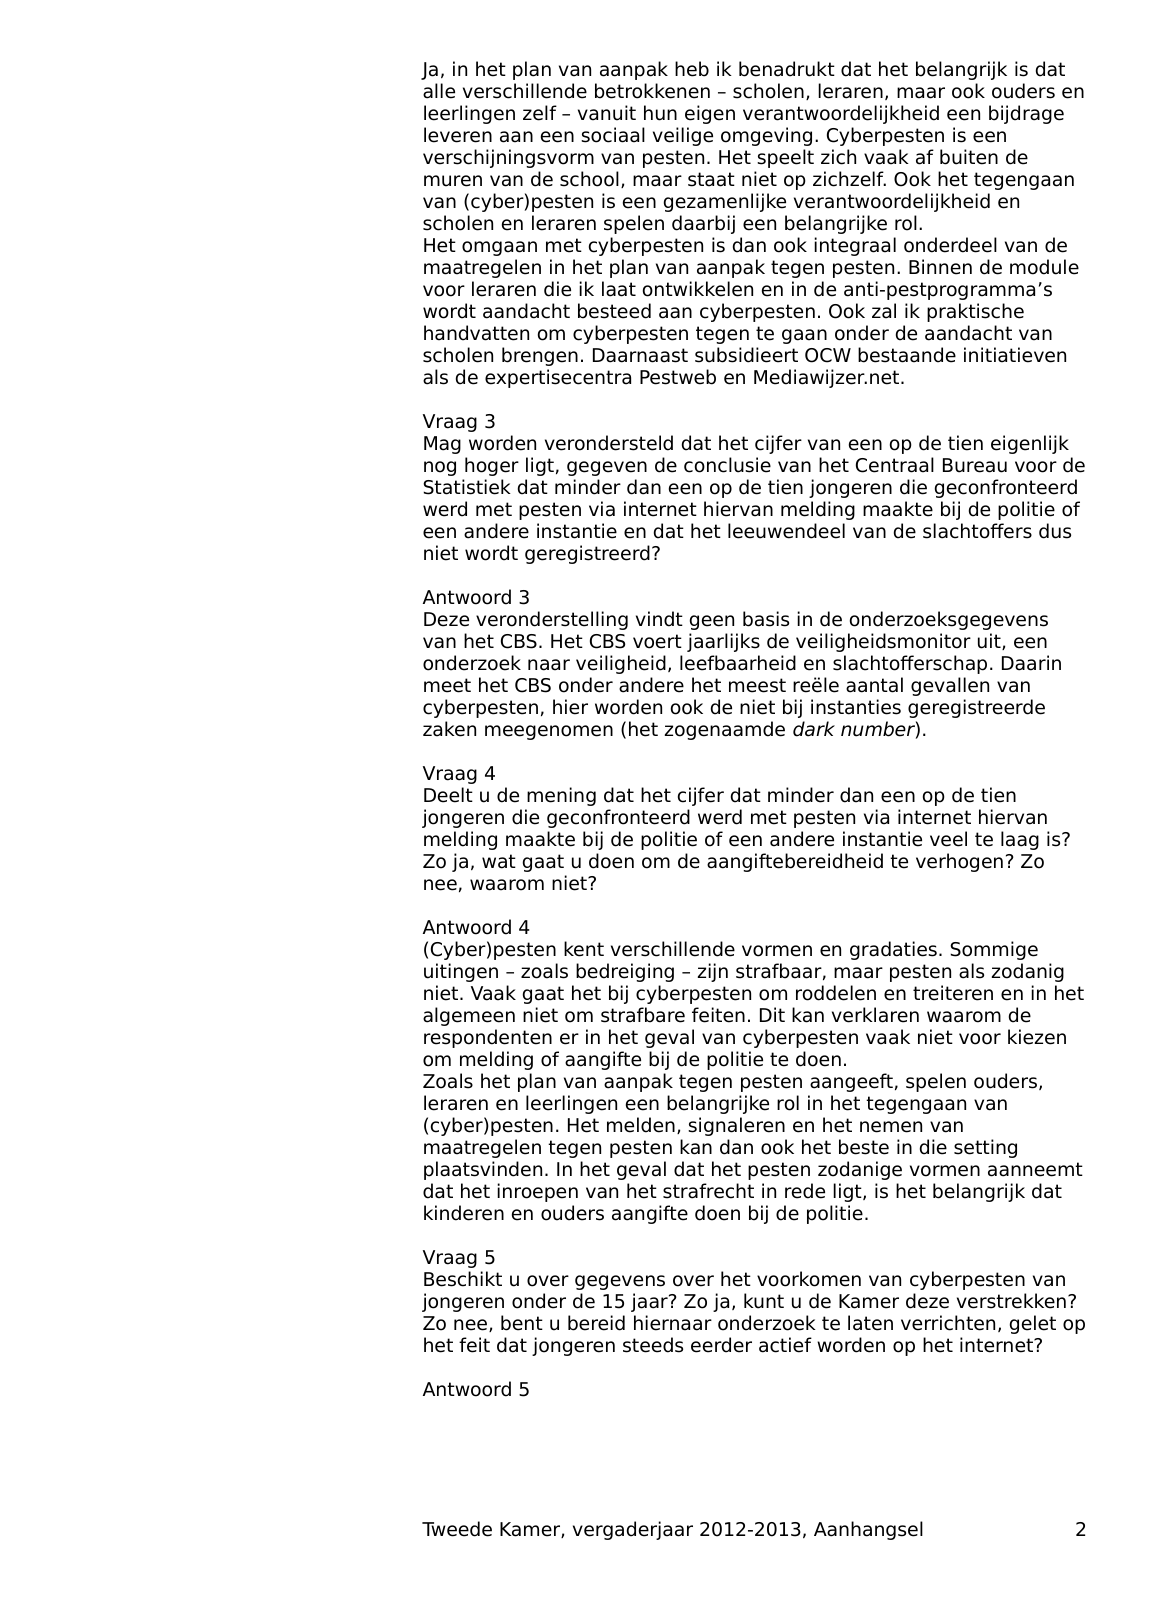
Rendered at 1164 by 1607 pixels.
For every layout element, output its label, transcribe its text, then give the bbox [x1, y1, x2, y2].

text Vraag 4 [422, 763, 1087, 785]
text Zoals het plan van aanpak tegen pesten aangeeft, spelen ouders, leraren en leerlingen een belangrijke rol in het tegengaan van (cyber)pesten. Het melden, signaleren en het nemen van maatregelen tegen pesten kan dan ook het beste in die setting plaatsvinden. In het geval dat het pesten zodanige vormen aanneemt dat het inroepen van het strafrecht in rede ligt, is het belangrijk dat kinderen en ouders aangifte doen bij de politie. [422, 1071, 1087, 1225]
text Deelt u de mening dat het cijfer dat minder dan een op de tien jongeren die geconfronteerd werd met pesten via internet hiervan melding maakte bij de politie of een andere instantie veel te laag is? Zo ja, wat gaat u doen om de aangiftebereidheid te verhogen? Zo nee, waarom niet? [422, 785, 1087, 895]
text Vraag 3 [422, 411, 1087, 433]
text Antwoord 3 [422, 587, 1087, 609]
text Deze veronderstelling vindt geen basis in de onderzoeksgegevens van het CBS. Het CBS voert jaarlijks de veiligheidsmonitor uit, een onderzoek naar veiligheid, leefbaarheid en slachtofferschap. Daarin meet het CBS onder andere het meest reële aantal gevallen van cyberpesten, hier worden ook de niet bij instanties geregistreerde zaken meegenomen (het zogenaamde dark number). [422, 609, 1087, 741]
text Het omgaan met cyberpesten is dan ook integraal onderdeel van de maatregelen in het plan van aanpak tegen pesten. Binnen de module voor leraren die ik laat ontwikkelen en in de anti-pestprogramma’s wordt aandacht besteed aan cyberpesten. Ook zal ik praktische handvatten om cyberpesten tegen te gaan onder de aandacht van scholen brengen. Daarnaast subsidieert OCW bestaande initiatieven als de expertisecentra Pestweb en Mediawijzer.net. [422, 235, 1087, 389]
text Ja, in het plan van aanpak heb ik benadrukt dat het belangrijk is dat alle verschillende betrokkenen – scholen, leraren, maar ook ouders en leerlingen zelf – vanuit hun eigen verantwoordelijkheid een bijdrage leveren aan een sociaal veilige omgeving. Cyberpesten is een verschijningsvorm van pesten. Het speelt zich vaak af buiten de muren van de school, maar staat niet op zichzelf. Ook het tegengaan van (cyber)pesten is een gezamenlijke verantwoordelijkheid en scholen en leraren spelen daarbij een belangrijke rol. [422, 59, 1087, 235]
text Beschikt u over gegevens over het voorkomen van cyberpesten van jongeren onder de 15 jaar? Zo ja, kunt u de Kamer deze verstrekken? Zo nee, bent u bereid hiernaar onderzoek te laten verrichten, gelet op het feit dat jongeren steeds eerder actief worden op het internet? [422, 1269, 1087, 1357]
text (Cyber)pesten kent verschillende vormen en gradaties. Sommige uitingen – zoals bedreiging – zijn strafbaar, maar pesten als zodanig niet. Vaak gaat het bij cyberpesten om roddelen en treiteren en in het algemeen niet om strafbare feiten. Dit kan verklaren waarom de respondenten er in het geval van cyberpesten vaak niet voor kiezen om melding of aangifte bij de politie te doen. [422, 939, 1087, 1071]
text Vraag 5 [422, 1247, 1087, 1269]
text Antwoord 4 [422, 917, 1087, 939]
text Antwoord 5 [422, 1379, 1087, 1401]
text Mag worden verondersteld dat het cijfer van een op de tien eigenlijk nog hoger ligt, gegeven de conclusie van het Centraal Bureau voor de Statistiek dat minder dan een op de tien jongeren die geconfronteerd werd met pesten via internet hiervan melding maakte bij de politie of een andere instantie en dat het leeuwendeel van de slachtoffers dus niet wordt geregistreerd? [422, 433, 1087, 565]
